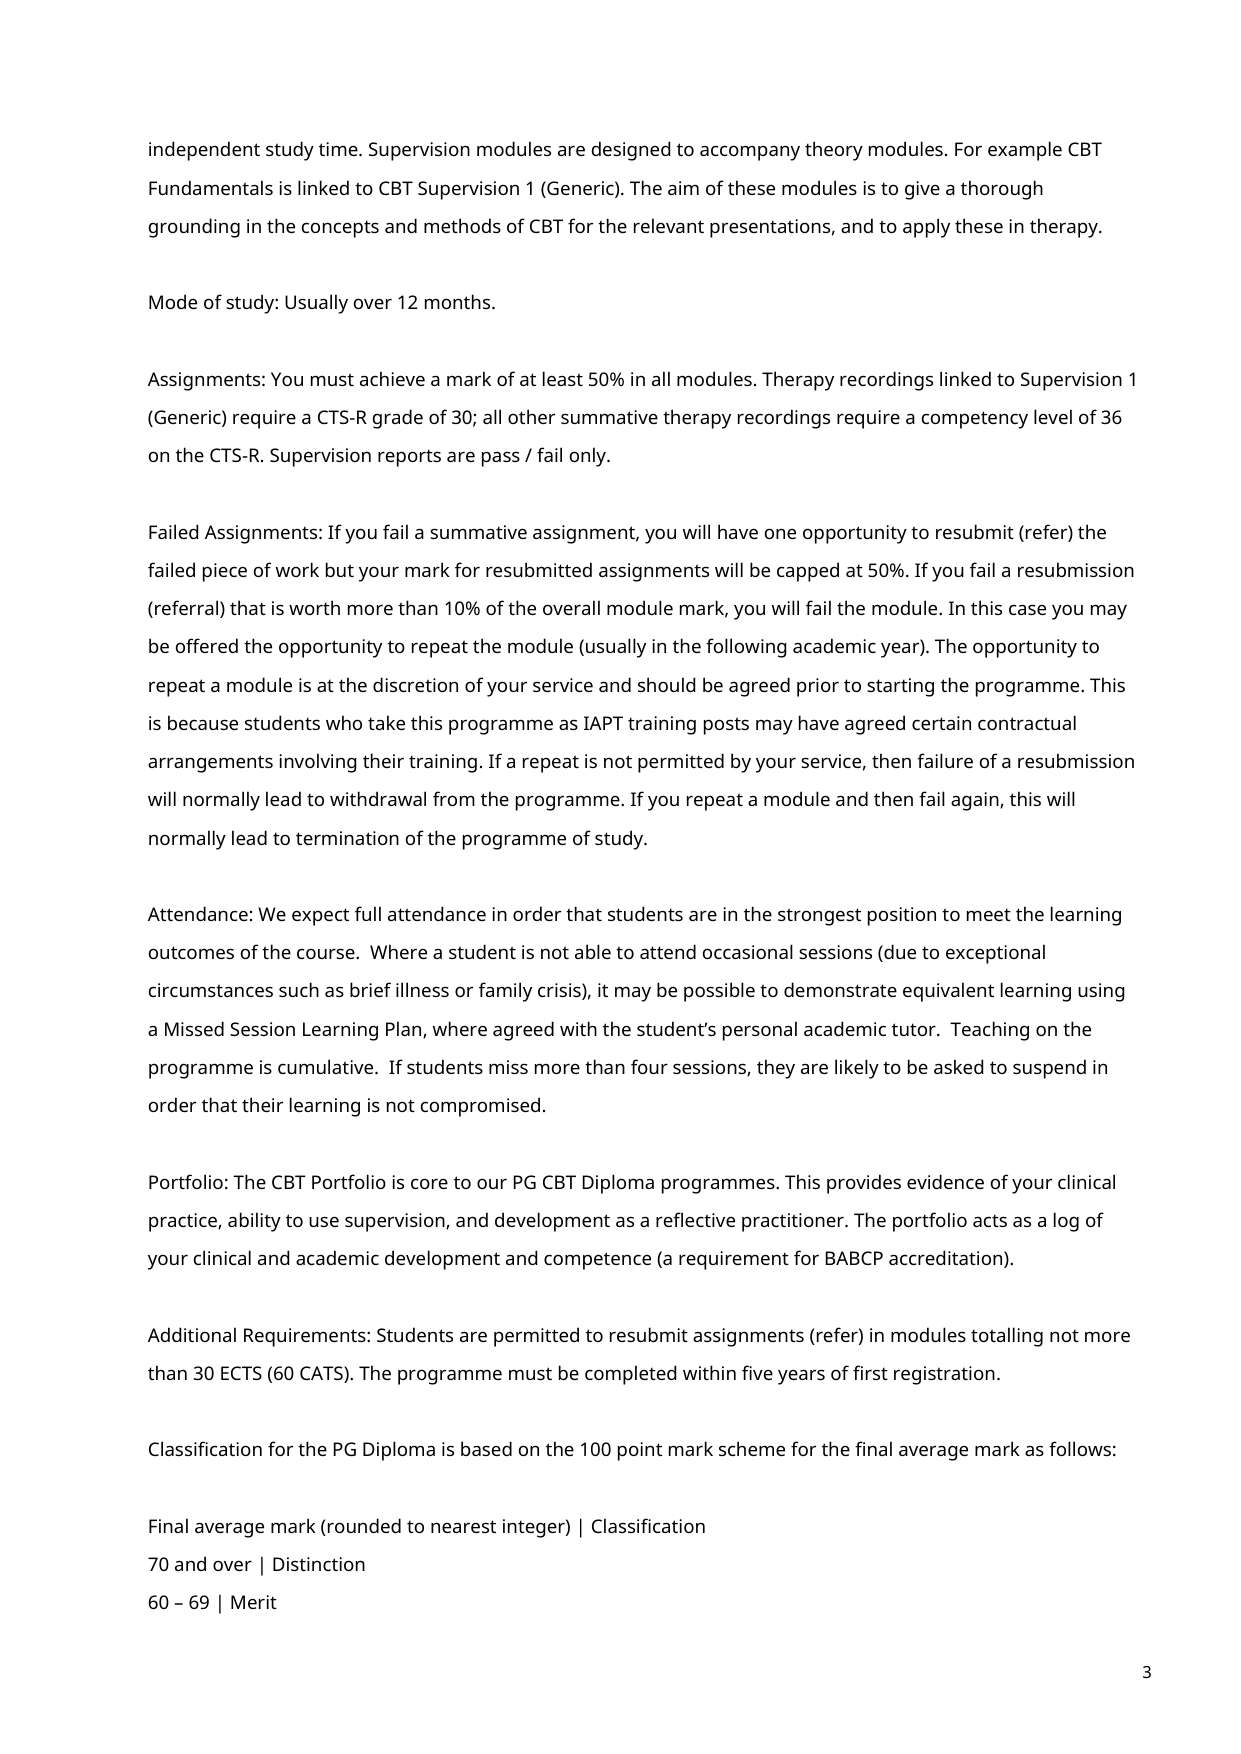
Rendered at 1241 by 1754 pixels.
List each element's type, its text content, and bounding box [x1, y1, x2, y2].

table_header independent study time. Supervision modules are designed to accompany theory modules. For example CBT Fundamentals is linked to CBT Supervision 1 (Generic). The aim of these modules is to give a thorough grounding in the concepts and methods of CBT for the relevant presentations, and to apply these in therapy. Mode of study: Usually over 12 months. Assignments: You must achieve a mark of at least 50% in all modules. Therapy recordings linked to Supervision 1 (Generic) require a CTS-R grade of 30; all other summative therapy recordings require a competency level of 36 on the CTS-R. Supervision reports are pass / fail only. Failed Assignments: If you fail a summative assignment, you will have one opportunity to resubmit (refer) the failed piece of work but your mark for resubmitted assignments will be capped at 50%. If you fail a resubmission (referral) that is worth more than 10% of the overall module mark, you will fail the module. In this case you may be offered the opportunity to repeat the module (usually in the following academic year). The opportunity to repeat a module is at the discretion of your service and should be agreed prior to starting the programme. This is because students who take this programme as IAPT training posts may have agreed certain contractual arrangements involving their training. If a repeat is not permitted by your service, then failure of a resubmission will normally lead to withdrawal from the programme. If you repeat a module and then fail again, this will normally lead to termination of the programme of study. Attendance: We expect full attendance in order that students are in the strongest position to meet the learning outcomes of the course. Where a student is not able to attend occasional sessions (due to exceptional circumstances such as brief illness or family crisis), it may be possible to demonstrate equivalent learning using a Missed Session Learning Plan, where agreed with the student’s personal academic tutor. Teaching on the programme is cumulative. If students miss more than four sessions, they are likely to be asked to suspend in order that their learning is not compromised. Portfolio: The CBT Portfolio is core to our PG CBT Diploma programmes. This provides evidence of your clinical practice, ability to use supervision, and development as a reflective practitioner. The portfolio acts as a log of your clinical and academic development and competence (a requirement for BABCP accreditation). Additional Requirements: Students are permitted to resubmit assignments (refer) in modules totalling not more than 30 ECTS (60 CATS). The programme must be completed within five years of first registration. Classification for the PG Diploma is based on the 100 point mark scheme for the final average mark as follows: Final average mark (rounded to nearest integer) | Classification 70 and over | Distinction 60 – 69 | Merit [136, 137, 1152, 1615]
